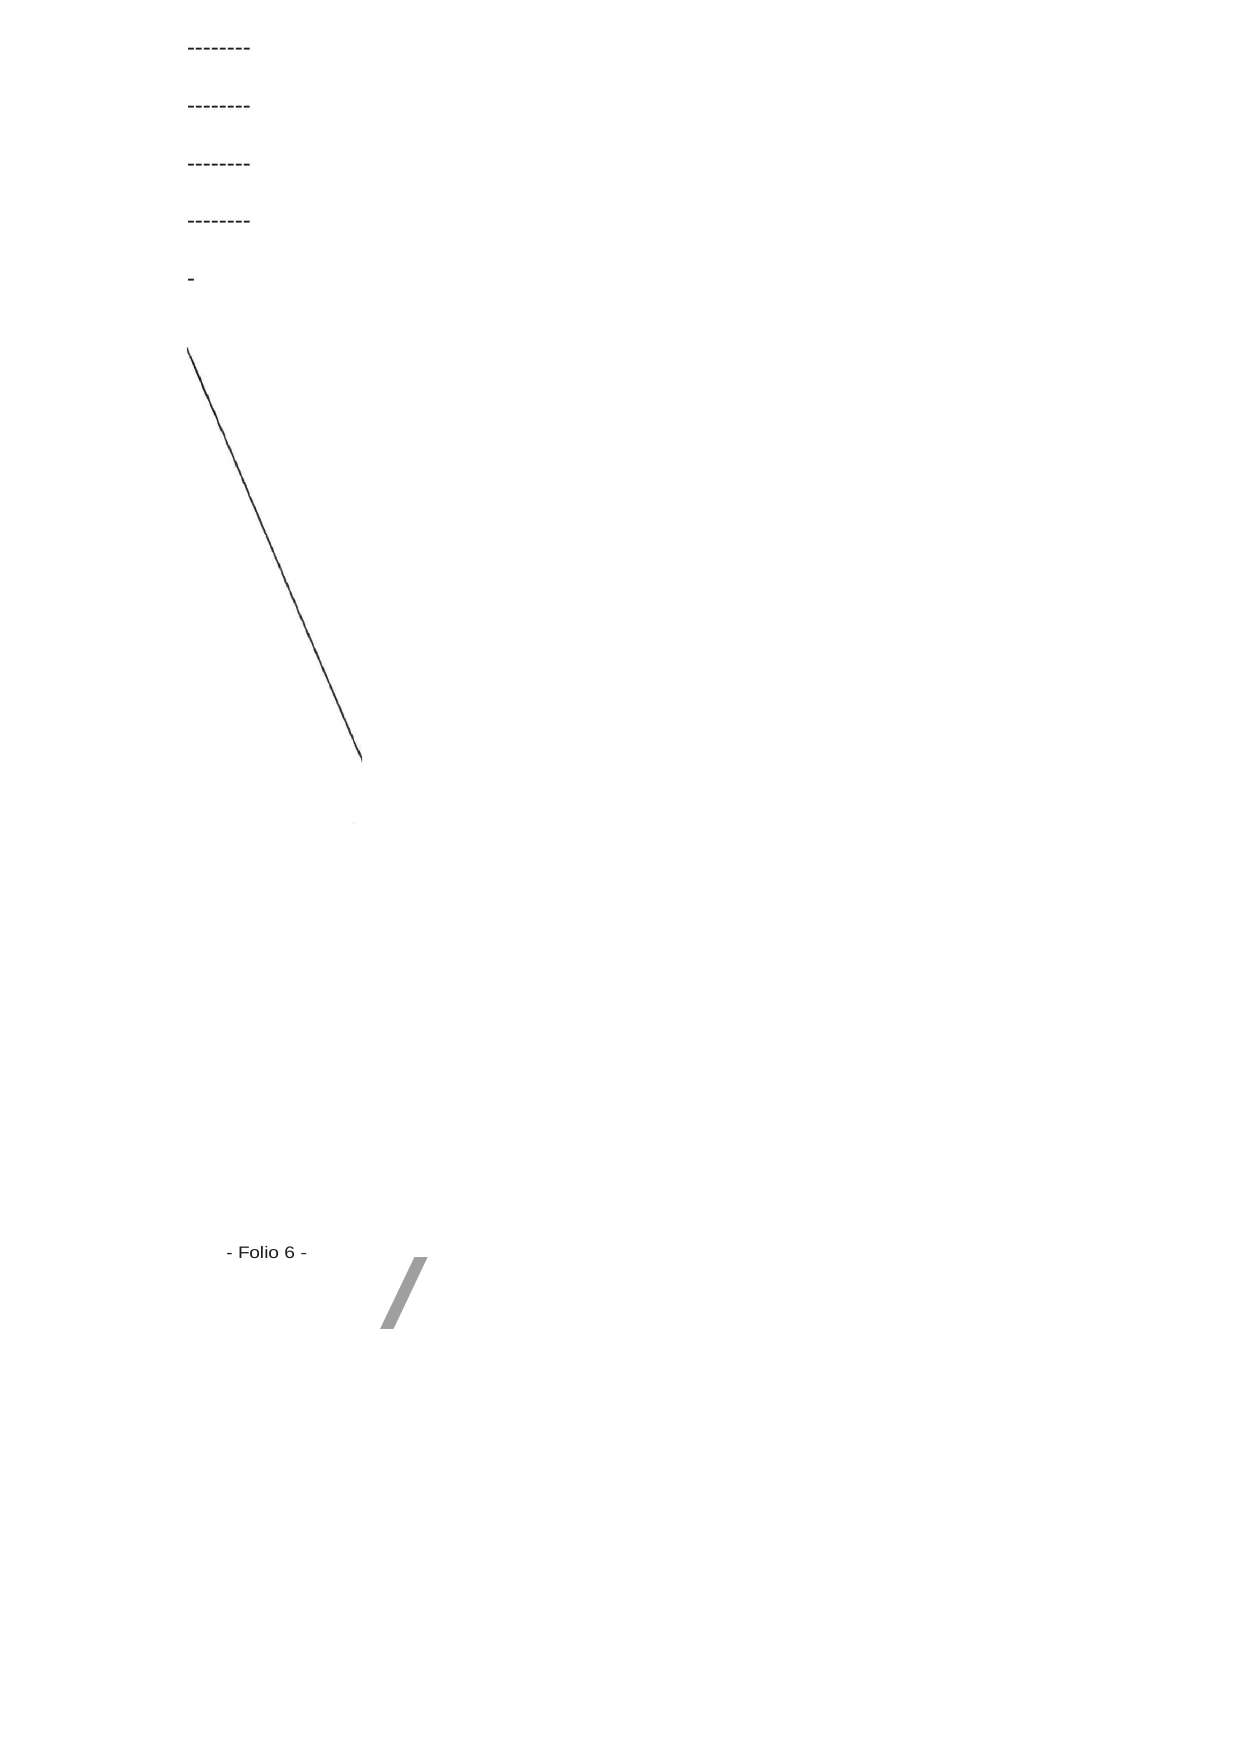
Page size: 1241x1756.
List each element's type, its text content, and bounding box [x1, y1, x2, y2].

text SIG ADO Y FIRMADO: MARIA GEMA LOPEZ RIESCO. RUBRICA O Y 5ELLADO. ------------------------------------------------------ [187, 33, 256, 291]
text - Folio 6 - [187, 1243, 346, 1262]
text / [380, 1251, 429, 1348]
